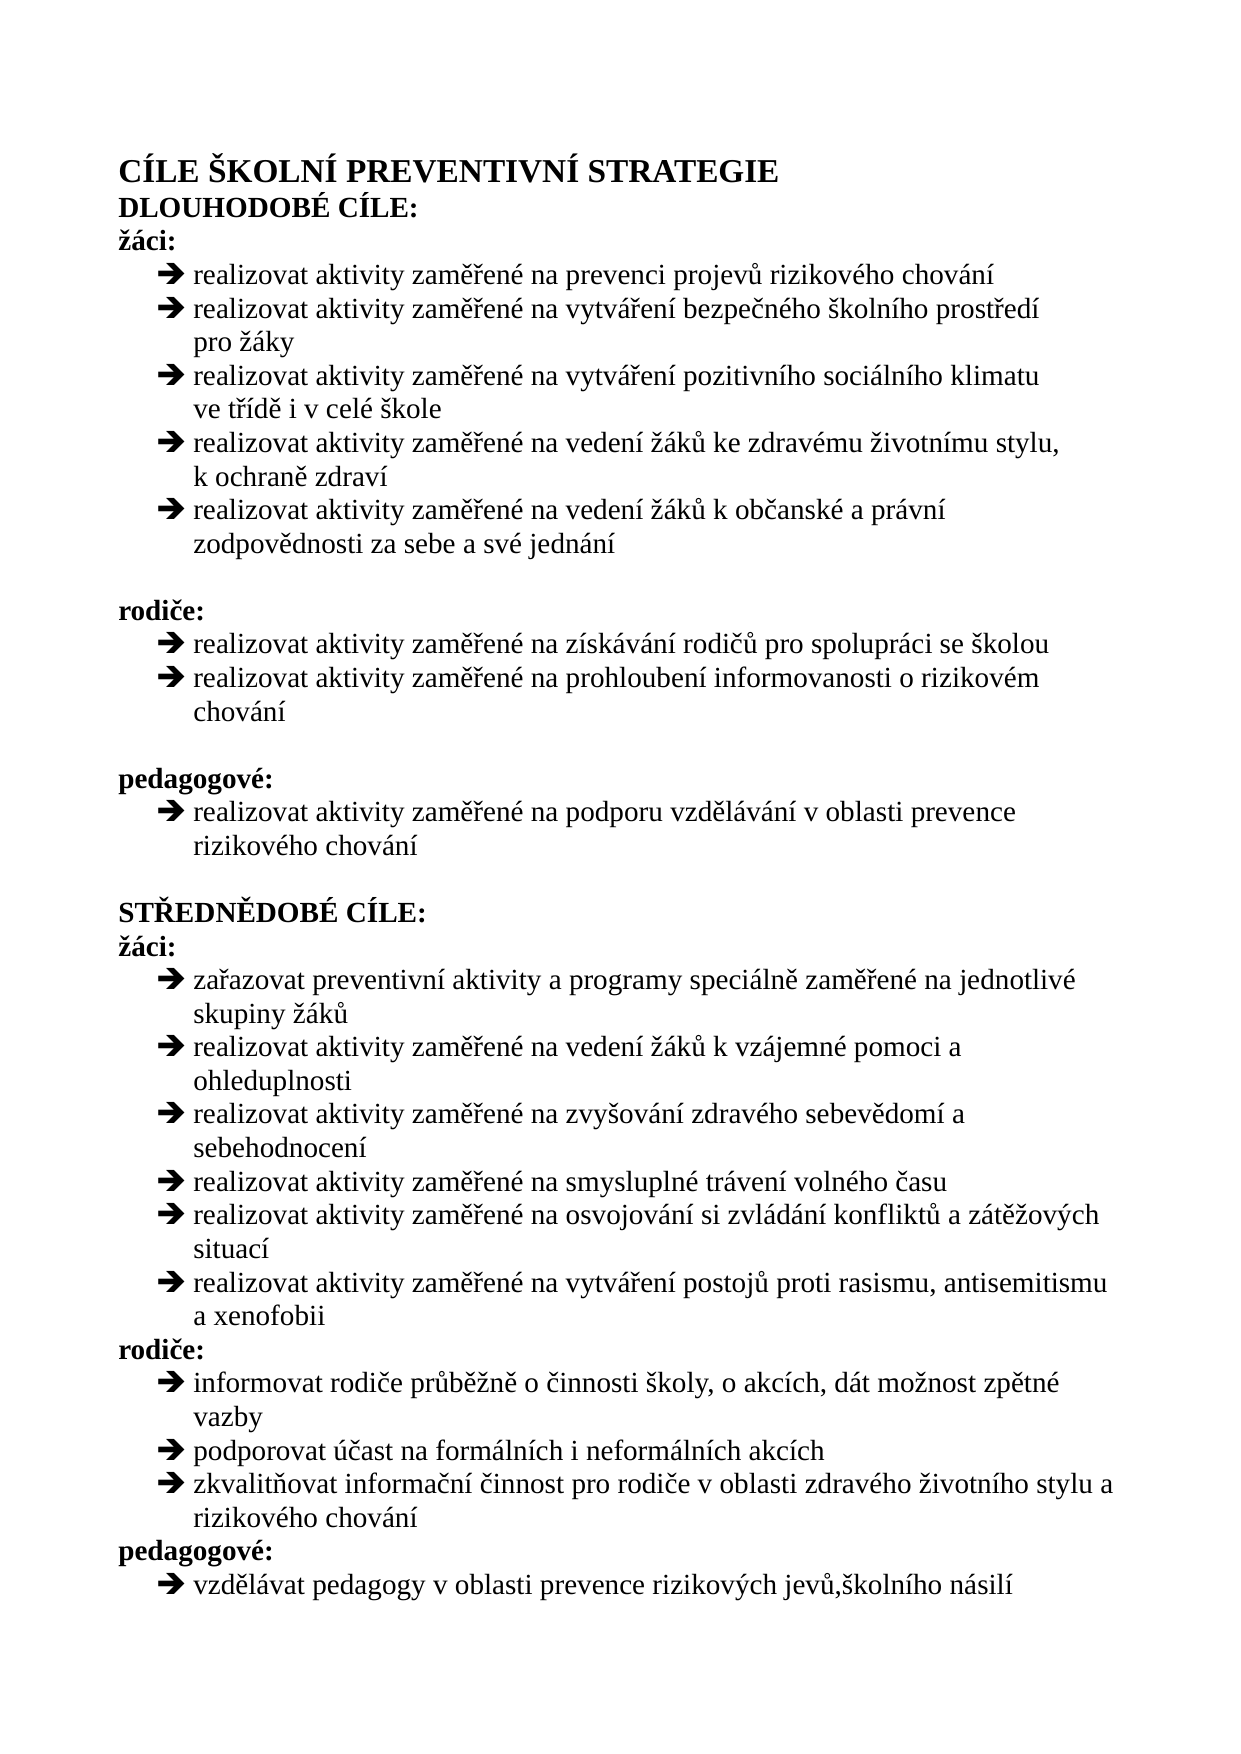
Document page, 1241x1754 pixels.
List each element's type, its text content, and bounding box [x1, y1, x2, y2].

list realizovat aktivity zaměřené na vytváření pozitivního sociálního klimatu [156, 358, 1122, 392]
list realizovat aktivity zaměřené na vytváření bezpečného školního prostředí [156, 291, 1122, 324]
list ve třídě i v celé škole [156, 392, 1122, 425]
list realizovat aktivity zaměřené na osvojování si zvládání konfliktů a zátěžových situací [156, 1197, 1122, 1265]
list realizovat aktivity zaměřené na vedení žáků k občanské a právní zodpovědnosti za sebe a své jednání [156, 492, 1122, 559]
list vzdělávat pedagogy v oblasti prevence rizikových jevů,školního násilí [156, 1567, 1122, 1601]
text pedagogové: [118, 761, 1122, 794]
list informovat rodiče průběžně o činnosti školy, o akcích, dát možnost zpětné vazby [156, 1365, 1122, 1433]
list k ochraně zdraví [156, 459, 1122, 492]
list realizovat aktivity zaměřené na smysluplné trávení volného času [156, 1164, 1122, 1197]
list zařazovat preventivní aktivity a programy speciálně zaměřené na jednotlivé skupiny žáků [156, 962, 1122, 1029]
list pro žáky [156, 324, 1122, 358]
list zkvalitňovat informační činnost pro rodiče v oblasti zdravého životního stylu a rizikového chování [156, 1466, 1122, 1533]
text STŘEDNĚDOBÉ CÍLE: [118, 895, 1122, 929]
list realizovat aktivity zaměřené na vytváření postojů proti rasismu, antisemitismu a xenofobii [156, 1265, 1122, 1332]
list realizovat aktivity zaměřené na vedení žáků k vzájemné pomoci a ohleduplnosti [156, 1029, 1122, 1097]
text rodiče: [118, 1332, 1122, 1365]
list podporovat účast na formálních i neformálních akcích [156, 1433, 1122, 1466]
text žáci: [118, 223, 1122, 257]
text CÍLE ŠKOLNÍ PREVENTIVNÍ STRATEGIE [118, 152, 1122, 190]
list realizovat aktivity zaměřené na zvyšování zdravého sebevědomí a sebehodnocení [156, 1097, 1122, 1164]
text žáci: [118, 929, 1122, 962]
text pedagogové: [118, 1533, 1122, 1567]
text rodiče: [118, 593, 1122, 627]
list realizovat aktivity zaměřené na získávání rodičů pro spolupráci se školou [156, 627, 1122, 660]
list realizovat aktivity zaměřené na prohloubení informovanosti o rizikovém chování [156, 660, 1122, 727]
list realizovat aktivity zaměřené na podporu vzdělávání v oblasti prevence rizikového chování [156, 794, 1122, 862]
list realizovat aktivity zaměřené na vedení žáků ke zdravému životnímu stylu, [156, 425, 1122, 459]
list realizovat aktivity zaměřené na prevenci projevů rizikového chování [156, 257, 1122, 291]
text DLOUHODOBÉ CÍLE: [118, 190, 1122, 223]
